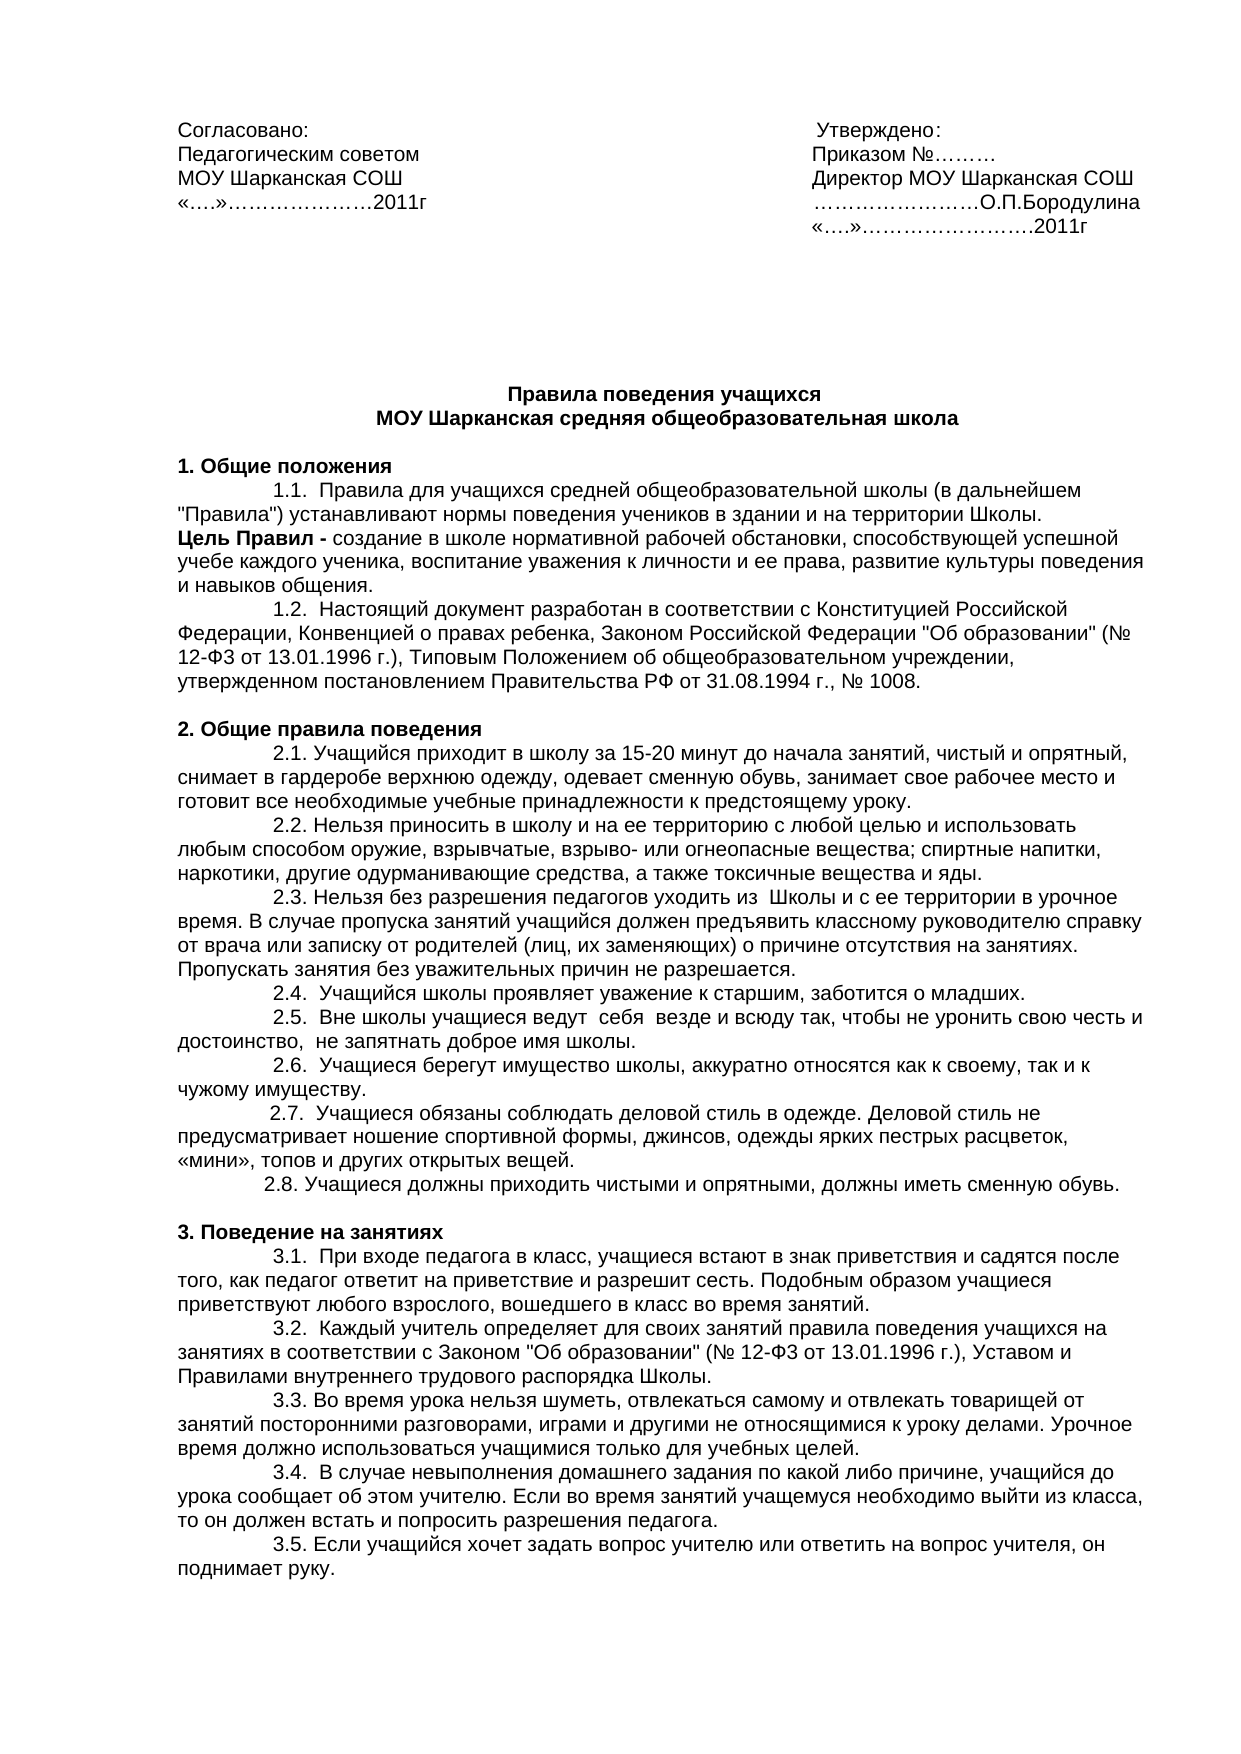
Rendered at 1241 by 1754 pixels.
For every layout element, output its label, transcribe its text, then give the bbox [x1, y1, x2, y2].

text 2. Общие правила поведения [177, 717, 1152, 741]
text Согласовано: Утверждено: [177, 118, 1152, 142]
text Правила поведения учащихся [177, 382, 1152, 406]
text 3.3. Во время урока нельзя шуметь, отвлекаться самому и отвлекать товарищей от занятий посторонними разговорами, играми и другими не относящимися к уроку делами. Урочное время должно использоваться учащимися только для учебных целей. [177, 1388, 1152, 1460]
text 3.1. При входе педагога в класс, учащиеся встают в знак приветствия и садятся после того, как педагог ответит на приветствие и разрешит сесть. Подобным образом учащиеся приветствуют любого взрослого, вошедшего в класс во время занятий. [177, 1244, 1152, 1316]
text 1.2. Настоящий документ разработан в соответствии с Конституцией Российской Федерации, Конвенцией о правах ребенка, Законом Российской Федерации "Об образовании" (№ 12-Ф3 от 13.01.1996 г.), Типовым Положением об общеобразовательном учреждении, утвержденном постановлением Правительства РФ от 31.08.1994 г., № 1008. [177, 597, 1152, 693]
text 2.6. Учащиеся берегут имущество школы, аккуратно относятся как к своему, так и к чужому имуществу. [177, 1052, 1152, 1100]
text 2.1. Учащийся приходит в школу за 15-20 минут до начала занятий, чистый и опрятный, снимает в гардеробе верхнюю одежду, одевает сменную обувь, занимает свое рабочее место и готовит все необходимые учебные принадлежности к предстоящему уроку. [177, 741, 1152, 813]
text «….»…………………2011г ……………………О.П.Бородулина [177, 190, 1152, 214]
text «….»…………………….2011г [177, 214, 1152, 238]
text МОУ Шарканская средняя общеобразовательная школа [177, 406, 1152, 429]
text 3.4. В случае невыполнения домашнего задания по какой либо причине, учащийся до урока сообщает об этом учителю. Если во время занятий учащемуся необходимо выйти из класса, то он должен встать и попросить разрешения педагога. [177, 1460, 1152, 1532]
text 1.1. Правила для учащихся средней общеобразовательной школы (в дальнейшем "Правила") устанавливают нормы поведения учеников в здании и на территории Школы. [177, 477, 1152, 525]
text 1. Общие положения [177, 453, 1152, 477]
text 3.2. Каждый учитель определяет для своих занятий правила поведения учащихся на занятиях в соответствии с Законом "Об образовании" (№ 12-Ф3 от 13.01.1996 г.), Уставом и Правилами внутреннего трудового распорядка Школы. [177, 1316, 1152, 1388]
text 2.4. Учащийся школы проявляет уважение к старшим, заботится о младших. [177, 981, 1152, 1004]
text 3. Поведение на занятиях [177, 1220, 1152, 1244]
text 2.3. Нельзя без разрешения педагогов уходить из Школы и с ее территории в урочное время. В случае пропуска занятий учащийся должен предъявить классному руководителю справку от врача или записку от родителей (лиц, их заменяющих) о причине отсутствия на занятиях. Пропускать занятия без уважительных причин не разрешается. [177, 885, 1152, 981]
text МОУ Шарканская СОШ Директор МОУ Шарканская СОШ [177, 166, 1152, 190]
text Педагогическим советом Приказом №……… [177, 142, 1152, 166]
text Цель Правил - создание в школе нормативной рабочей обстановки, способствующей успешной учебе каждого ученика, воспитание уважения к личности и ее права, развитие культуры поведения и навыков общения. [177, 525, 1152, 597]
text 2.5. Вне школы учащиеся ведут себя везде и всюду так, чтобы не уронить свою честь и достоинство, не запятнать доброе имя школы. [177, 1004, 1152, 1052]
text 2.2. Нельзя приносить в школу и на ее территорию с любой целью и использовать любым способом оружие, взрывчатые, взрыво- или огнеопасные вещества; спиртные напитки, наркотики, другие одурманивающие средства, а также токсичные вещества и яды. [177, 813, 1152, 885]
text 3.5. Если учащийся хочет задать вопрос учителю или ответить на вопрос учителя, он поднимает руку. [177, 1532, 1152, 1579]
text 2.7. Учащиеся обязаны соблюдать деловой стиль в одежде. Деловой стиль не предусматривает ношение спортивной формы, джинсов, одежды ярких пестрых расцветок, «мини», топов и других открытых вещей. [177, 1100, 1152, 1172]
text 2.8. Учащиеся должны приходить чистыми и опрятными, должны иметь сменную обувь. [177, 1172, 1152, 1196]
